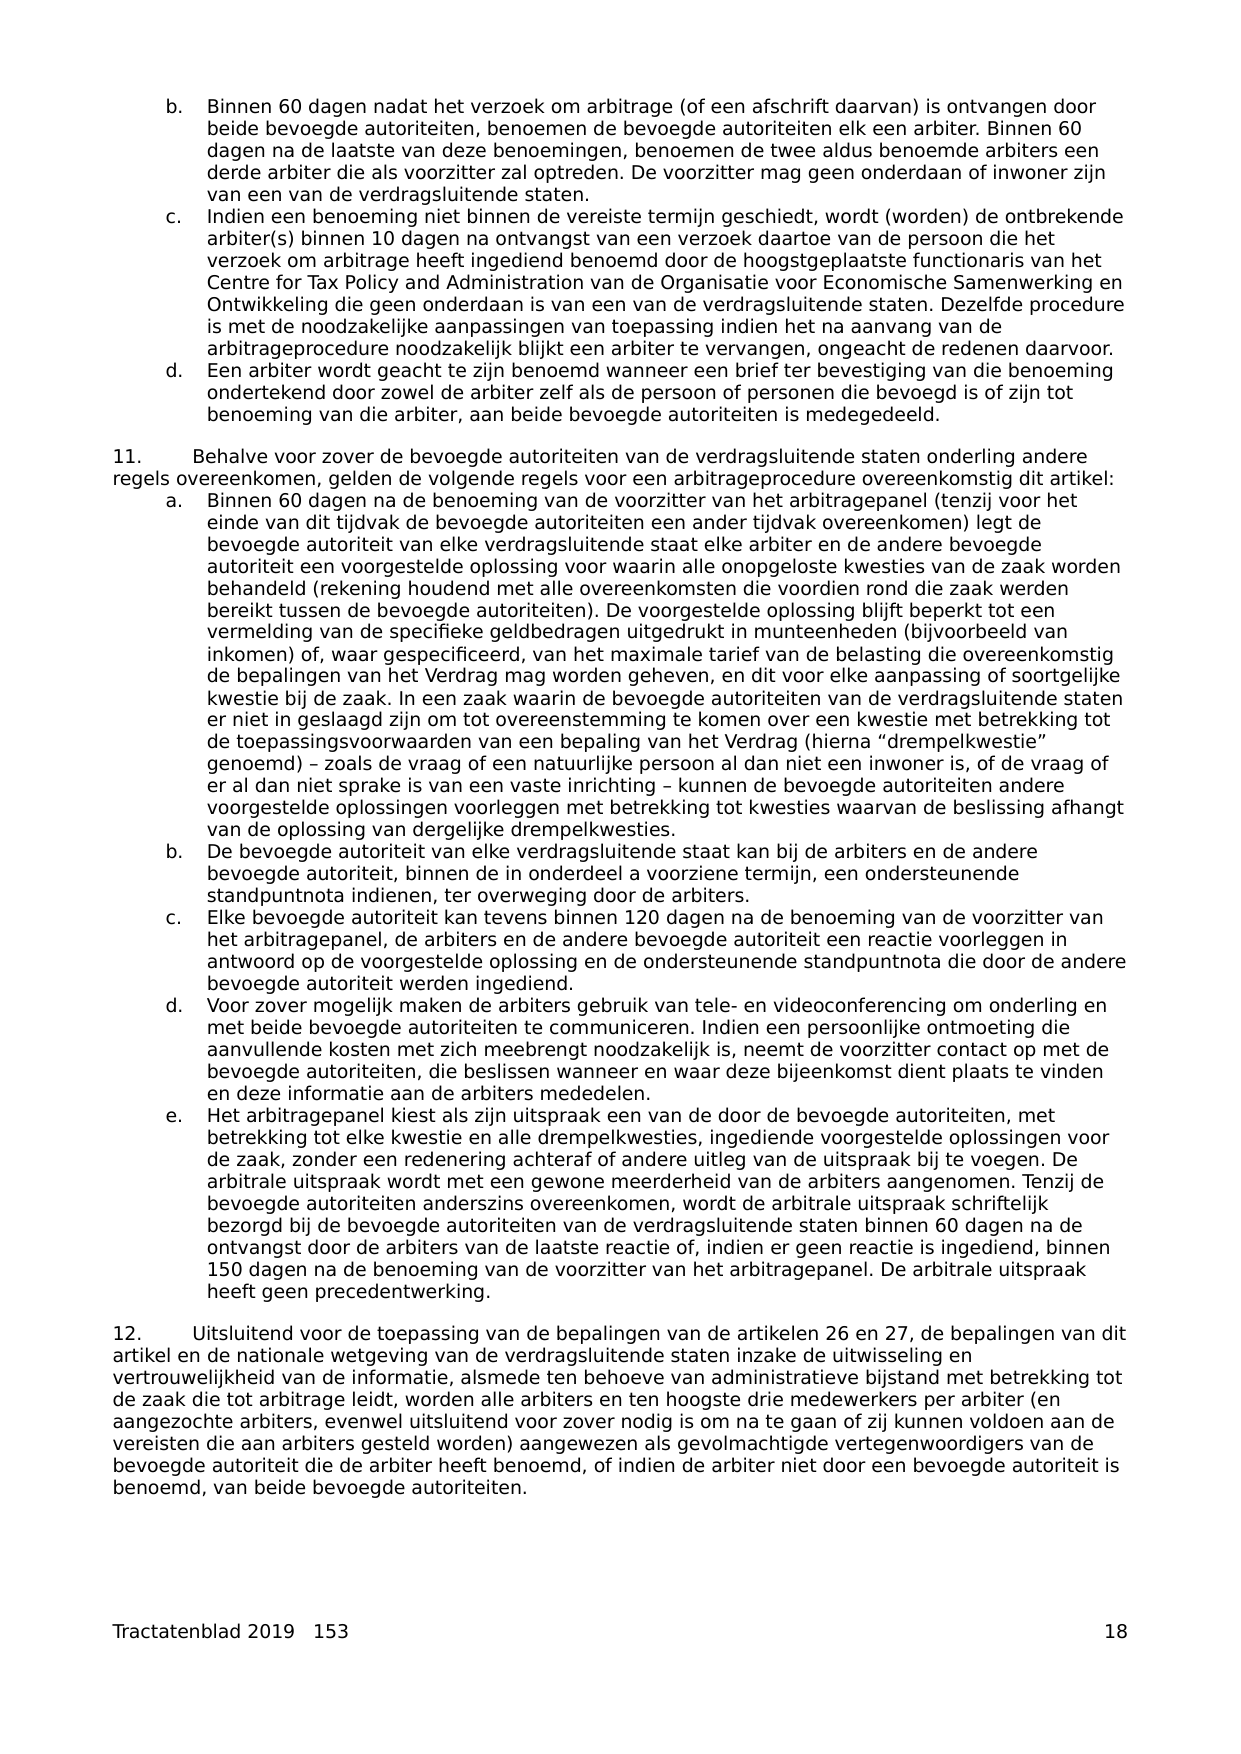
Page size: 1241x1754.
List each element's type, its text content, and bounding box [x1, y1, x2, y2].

text d. Een arbiter wordt geacht te zijn benoemd wanneer een brief ter bevestiging van die benoeming ondertekend door zowel de arbiter zelf als de persoon of personen die bevoegd is of zijn tot benoeming van die arbiter, aan beide bevoegde autoriteiten is medegedeeld. [165, 360, 1128, 426]
text d. Voor zover mogelijk maken de arbiters gebruik van tele- en videoconferencing om onderling en met beide bevoegde autoriteiten te communiceren. Indien een persoonlijke ontmoeting die aanvullende kosten met zich meebrengt noodzakelijk is, neemt de voorzitter contact op met de bevoegde autoriteiten, die beslissen wanneer en waar deze bijeenkomst dient plaats te vinden en deze informatie aan de arbiters mededelen. [165, 995, 1128, 1105]
text 12. Uitsluitend voor de toepassing van de bepalingen van de artikelen 26 en 27, de bepalingen van dit artikel en de nationale wetgeving van de verdragsluitende staten inzake de uitwisseling en vertrouwelijkheid van de informatie, alsmede ten behoeve van administratieve bijstand met betrekking tot de zaak die tot arbitrage leidt, worden alle arbiters en ten hoogste drie medewerkers per arbiter (en aangezochte arbiters, evenwel uitsluitend voor zover nodig is om na te gaan of zij kunnen voldoen aan de vereisten die aan arbiters gesteld worden) aangewezen als gevolmachtigde vertegenwoordigers van de bevoegde autoriteit die de arbiter heeft benoemd, of indien de arbiter niet door een bevoegde autoriteit is benoemd, van beide bevoegde autoriteiten. [112, 1323, 1128, 1499]
text 11. Behalve voor zover de bevoegde autoriteiten van de verdragsluitende staten onderling andere regels overeenkomen, gelden de volgende regels voor een arbitrageprocedure overeenkomstig dit artikel: [112, 446, 1128, 489]
text e. Het arbitragepanel kiest als zijn uitspraak een van de door de bevoegde autoriteiten, met betrekking tot elke kwestie en alle drempelkwesties, ingediende voorgestelde oplossingen voor de zaak, zonder een redenering achteraf of andere uitleg van de uitspraak bij te voegen. De arbitrale uitspraak wordt met een gewone meerderheid van de arbiters aangenomen. Tenzij de bevoegde autoriteiten anderszins overeenkomen, wordt de arbitrale uitspraak schriftelijk bezorgd bij de bevoegde autoriteiten van de verdragsluitende staten binnen 60 dagen na de ontvangst door de arbiters van de laatste reactie of, indien er geen reactie is ingediend, binnen 150 dagen na de benoeming van de voorzitter van het arbitragepanel. De arbitrale uitspraak heeft geen precedentwerking. [165, 1105, 1128, 1303]
text c. Elke bevoegde autoriteit kan tevens binnen 120 dagen na de benoeming van de voorzitter van het arbitragepanel, de arbiters en de andere bevoegde autoriteit een reactie voorleggen in antwoord op de voorgestelde oplossing en de ondersteunende standpuntnota die door de andere bevoegde autoriteit werden ingediend. [165, 907, 1128, 995]
text a. Binnen 60 dagen na de benoeming van de voorzitter van het arbitragepanel (tenzij voor het einde van dit tijdvak de bevoegde autoriteiten een ander tijdvak overeenkomen) legt de bevoegde autoriteit van elke verdragsluitende staat elke arbiter en de andere bevoegde autoriteit een voorgestelde oplossing voor waarin alle onopgeloste kwesties van de zaak worden behandeld (rekening houdend met alle overeenkomsten die voordien rond die zaak werden bereikt tussen de bevoegde autoriteiten). De voorgestelde oplossing blijft beperkt tot een vermelding van de specifieke geldbedragen uitgedrukt in munteenheden (bijvoorbeeld van inkomen) of, waar gespecificeerd, van het maximale tarief van de belasting die overeenkomstig de bepalingen van het Verdrag mag worden geheven, en dit voor elke aanpassing of soortgelijke kwestie bij de zaak. In een zaak waarin de bevoegde autoriteiten van de verdragsluitende staten er niet in geslaagd zijn om tot overeenstemming te komen over een kwestie met betrekking tot de toepassingsvoorwaarden van een bepaling van het Verdrag (hierna “drempelkwestie” genoemd) – zoals de vraag of een natuurlijke persoon al dan niet een inwoner is, of de vraag of er al dan niet sprake is van een vaste inrichting – kunnen de bevoegde autoriteiten andere voorgestelde oplossingen voorleggen met betrekking tot kwesties waarvan de beslissing afhangt van de oplossing van dergelijke drempelkwesties. [165, 489, 1128, 841]
text c. Indien een benoeming niet binnen de vereiste termijn geschiedt, wordt (worden) de ontbrekende arbiter(s) binnen 10 dagen na ontvangst van een verzoek daartoe van de persoon die het verzoek om arbitrage heeft ingediend benoemd door de hoogstgeplaatste functionaris van het Centre for Tax Policy and Administration van de Organisatie voor Economische Samenwerking en Ontwikkeling die geen onderdaan is van een van de verdragsluitende staten. Dezelfde procedure is met de noodzakelijke aanpassingen van toepassing indien het na aanvang van de arbitrageprocedure noodzakelijk blijkt een arbiter te vervangen, ongeacht de redenen daarvoor. [165, 206, 1128, 360]
text b. De bevoegde autoriteit van elke verdragsluitende staat kan bij de arbiters en de andere bevoegde autoriteit, binnen de in onderdeel a voorziene termijn, een ondersteunende standpuntnota indienen, ter overweging door de arbiters. [165, 841, 1128, 907]
text b. Binnen 60 dagen nadat het verzoek om arbitrage (of een afschrift daarvan) is ontvangen door beide bevoegde autoriteiten, benoemen de bevoegde autoriteiten elk een arbiter. Binnen 60 dagen na de laatste van deze benoemingen, benoemen de twee aldus benoemde arbiters een derde arbiter die als voorzitter zal optreden. De voorzitter mag geen onderdaan of inwoner zijn van een van de verdragsluitende staten. [165, 96, 1128, 206]
